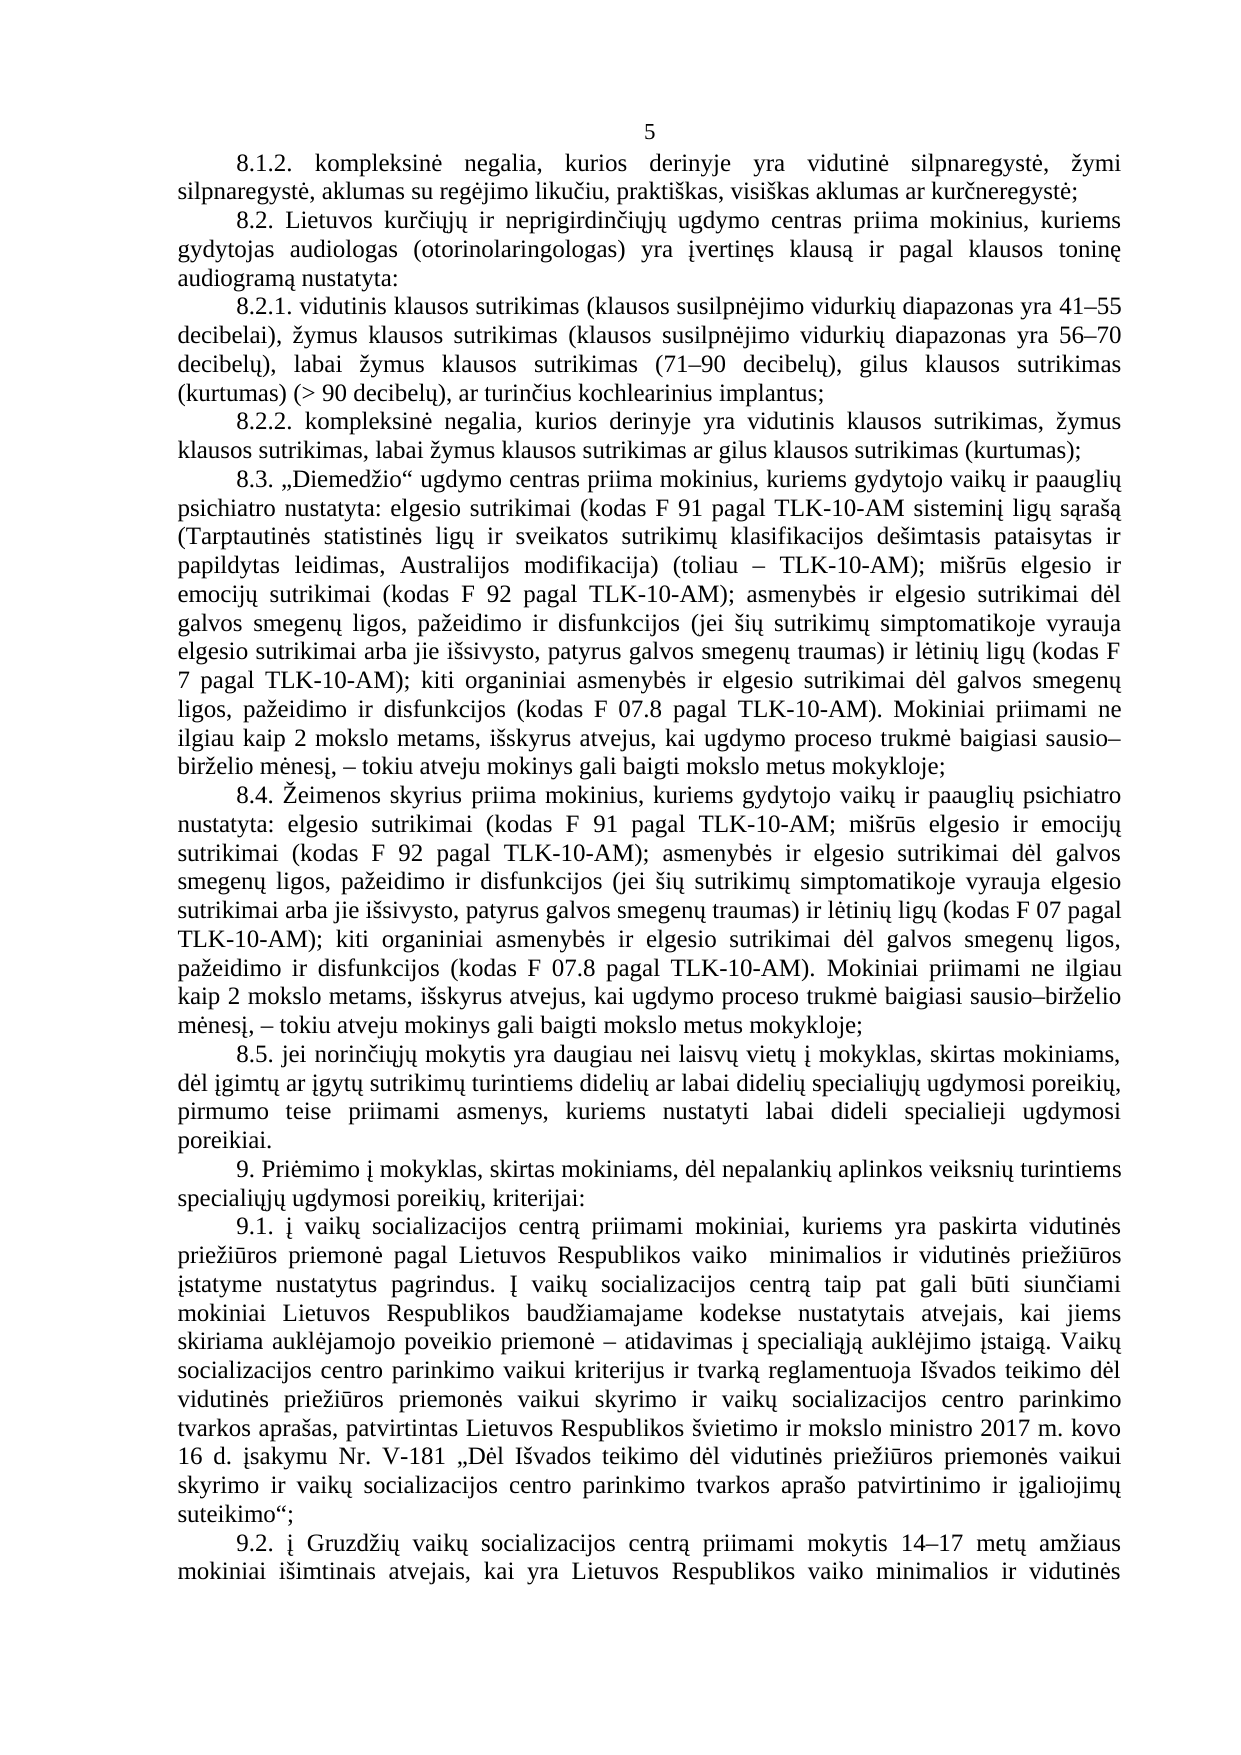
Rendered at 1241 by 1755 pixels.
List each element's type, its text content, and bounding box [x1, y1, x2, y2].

text 8.4. Žeimenos skyrius priima mokinius, kuriems gydytojo vaikų ir paauglių psichiatro nustatyta: elgesio sutrikimai (kodas F 91 pagal TLK-10-AM; mišrūs elgesio ir emocijų sutrikimai (kodas F 92 pagal TLK-10-AM); asmenybės ir elgesio sutrikimai dėl galvos smegenų ligos, pažeidimo ir disfunkcijos (jei šių sutrikimų simptomatikoje vyrauja elgesio sutrikimai arba jie išsivysto, patyrus galvos smegenų traumas) ir lėtinių ligų (kodas F 07 pagal TLK-10-AM); kiti organiniai asmenybės ir elgesio sutrikimai dėl galvos smegenų ligos, pažeidimo ir disfunkcijos (kodas F 07.8 pagal TLK-10-AM). Mokiniai priimami ne ilgiau kaip 2 mokslo metams, išskyrus atvejus, kai ugdymo proceso trukmė baigiasi sausio–birželio mėnesį, – tokiu atveju mokinys gali baigti mokslo metus mokykloje; [177, 780, 1122, 1039]
text 8.2.1. vidutinis klausos sutrikimas (klausos susilpnėjimo vidurkių diapazonas yra 41–55 decibelai), žymus klausos sutrikimas (klausos susilpnėjimo vidurkių diapazonas yra 56–70 decibelų), labai žymus klausos sutrikimas (71–90 decibelų), gilus klausos sutrikimas (kurtumas) (> 90 decibelų), ar turinčius kochlearinius implantus; [177, 291, 1122, 406]
text 8.2.2. kompleksinė negalia, kurios derinyje yra vidutinis klausos sutrikimas, žymus klausos sutrikimas, labai žymus klausos sutrikimas ar gilus klausos sutrikimas (kurtumas); [177, 406, 1122, 464]
text 8.2. Lietuvos kurčiųjų ir neprigirdinčiųjų ugdymo centras priima mokinius, kuriems gydytojas audiologas (otorinolaringologas) yra įvertinęs klausą ir pagal klausos toninę audiogramą nustatyta: [177, 205, 1122, 291]
text 8.1.2. kompleksinė negalia, kurios derinyje yra vidutinė silpnaregystė, žymi silpnaregystė, aklumas su regėjimo likučiu, praktiškas, visiškas aklumas ar kurčneregystė; [177, 148, 1122, 205]
text 8.5. jei norinčiųjų mokytis yra daugiau nei laisvų vietų į mokyklas, skirtas mokiniams, dėl įgimtų ar įgytų sutrikimų turintiems didelių ar labai didelių specialiųjų ugdymosi poreikių, pirmumo teise priimami asmenys, kuriems nustatyti labai dideli specialieji ugdymosi poreikiai. [177, 1039, 1122, 1154]
text 9. Priėmimo į mokyklas, skirtas mokiniams, dėl nepalankių aplinkos veiksnių turintiems specialiųjų ugdymosi poreikių, kriterijai: [177, 1154, 1122, 1211]
text 8.3. „Diemedžio“ ugdymo centras priima mokinius, kuriems gydytojo vaikų ir paauglių psichiatro nustatyta: elgesio sutrikimai (kodas F 91 pagal TLK-10-AM sisteminį ligų sąrašą (Tarptautinės statistinės ligų ir sveikatos sutrikimų klasifikacijos dešimtasis pataisytas ir papildytas leidimas, Australijos modifikacija) (toliau – TLK-10-AM); mišrūs elgesio ir emocijų sutrikimai (kodas F 92 pagal TLK-10-AM); asmenybės ir elgesio sutrikimai dėl galvos smegenų ligos, pažeidimo ir disfunkcijos (jei šių sutrikimų simptomatikoje vyrauja elgesio sutrikimai arba jie išsivysto, patyrus galvos smegenų traumas) ir lėtinių ligų (kodas F 7 pagal TLK-10-AM); kiti organiniai asmenybės ir elgesio sutrikimai dėl galvos smegenų ligos, pažeidimo ir disfunkcijos (kodas F 07.8 pagal TLK-10-AM). Mokiniai priimami ne ilgiau kaip 2 mokslo metams, išskyrus atvejus, kai ugdymo proceso trukmė baigiasi sausio–birželio mėnesį, – tokiu atveju mokinys gali baigti mokslo metus mokykloje; [177, 464, 1122, 780]
text 9.1. į vaikų socializacijos centrą priimami mokiniai, kuriems yra paskirta vidutinės priežiūros priemonė pagal Lietuvos Respublikos vaiko minimalios ir vidutinės priežiūros įstatyme nustatytus pagrindus. Į vaikų socializacijos centrą taip pat gali būti siunčiami mokiniai Lietuvos Respublikos baudžiamajame kodekse nustatytais atvejais, kai jiems skiriama auklėjamojo poveikio priemonė – atidavimas į specialiąją auklėjimo įstaigą. Vaikų socializacijos centro parinkimo vaikui kriterijus ir tvarką reglamentuoja Išvados teikimo dėl vidutinės priežiūros priemonės vaikui skyrimo ir vaikų socializacijos centro parinkimo tvarkos aprašas, patvirtintas Lietuvos Respublikos švietimo ir mokslo ministro 2017 m. kovo 16 d. įsakymu Nr. V-181 „Dėl Išvados teikimo dėl vidutinės priežiūros priemonės vaikui skyrimo ir vaikų socializacijos centro parinkimo tvarkos aprašo patvirtinimo ir įgaliojimų suteikimo“; [177, 1211, 1122, 1528]
text 9.2. į Gruzdžių vaikų socializacijos centrą priimami mokytis 14–17 metų amžiaus mokiniai išimtinais atvejais, kai yra Lietuvos Respublikos vaiko minimalios ir vidutinės [177, 1528, 1122, 1585]
